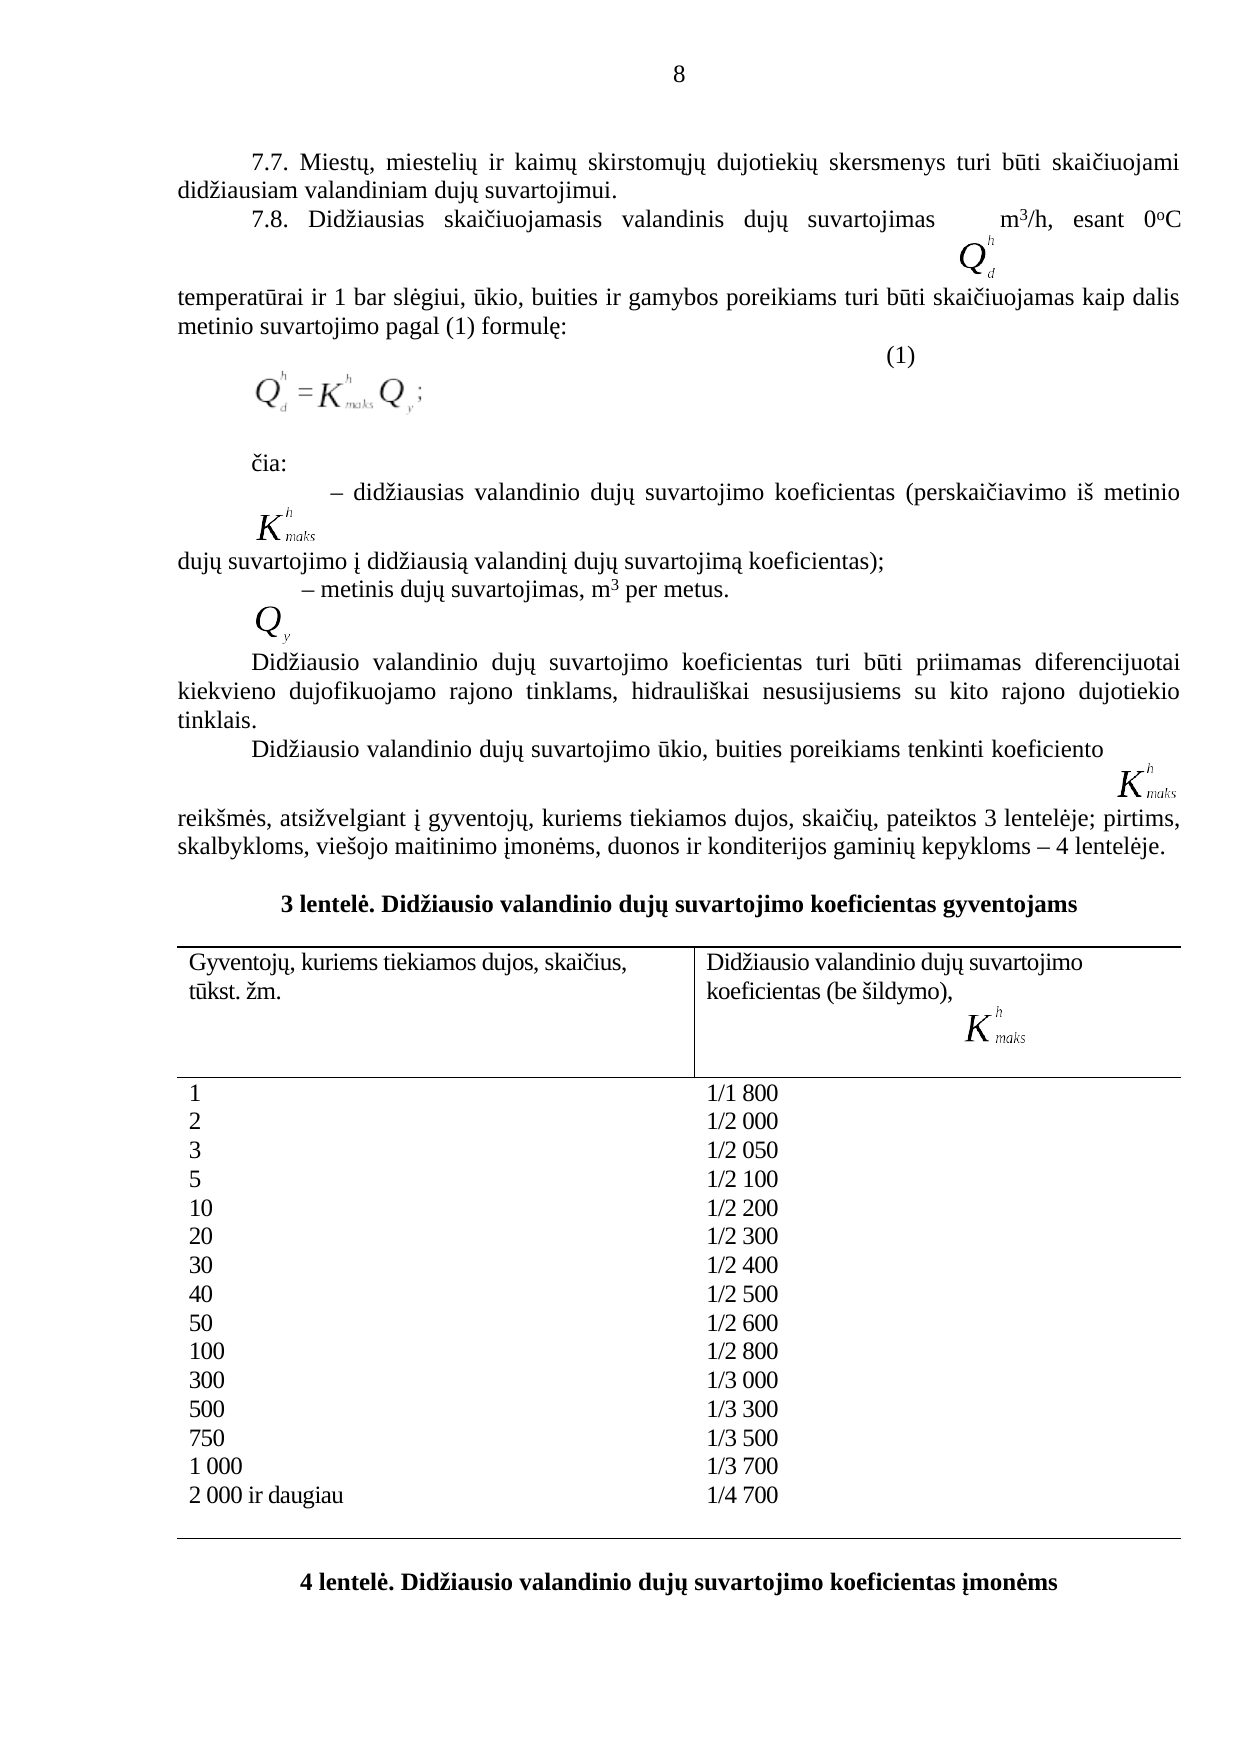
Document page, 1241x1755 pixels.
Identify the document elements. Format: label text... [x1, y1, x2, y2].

table_cell 1 [177, 1078, 695, 1106]
text – metinis dujų suvartojimas, m3 per metus. [177, 574, 1181, 647]
text Didžiausio valandinio dujų suvartojimo ūkio, buities poreikiams tenkinti koeficiento reikšmės, atsižvelgiant į gyventojų, kuriems tiekiamos dujos, skaičių, pateiktos 3 lentelėje; pirtims, skalbykloms, viešojo maitinimo įmonėms, duonos ir konditerijos gaminių kepykloms – 4 lentelėje. [177, 734, 1181, 860]
text – didžiausias valandinio dujų suvartojimo koeficientas (perskaičiavimo iš metinio dujų suvartojimo į didžiausią valandinį dujų suvartojimą koeficientas); [177, 477, 1181, 574]
table_cell 1/2 500 [695, 1279, 1181, 1308]
table_cell 500 [177, 1394, 695, 1423]
text 7.8. Didžiausias skaičiuojamasis valandinis dujų suvartojimas m3/h, esant 0oC temperatūrai ir 1 bar slėgiui, ūkio, buities ir gamybos poreikiams turi būti skaičiuojamas kaip dalis metinio suvartojimo pagal (1) formulę: [177, 204, 1181, 340]
table_cell 1/2 200 [695, 1193, 1181, 1221]
table_cell 50 [177, 1308, 695, 1336]
table_cell 1/3 000 [695, 1365, 1181, 1394]
table_cell 1/3 500 [695, 1423, 1181, 1451]
table_header Gyventojų, kuriems tiekiamos dujos, skaičius, tūkst. žm. [177, 948, 694, 1048]
table_cell 40 [177, 1279, 695, 1308]
table_cell 1/3 300 [695, 1394, 1181, 1423]
table_cell 1 000 [177, 1451, 695, 1480]
table_cell 300 [177, 1365, 695, 1394]
table_cell [695, 1509, 1181, 1538]
table_cell 750 [177, 1423, 695, 1451]
table_cell 5 [177, 1164, 695, 1193]
table_cell 1/1 800 [695, 1078, 1181, 1106]
table_cell 1/2 800 [695, 1336, 1181, 1365]
table_cell 2 [177, 1106, 695, 1135]
table_header Didžiausio valandinio dujų suvartojimo koeficientas (be šildymo), [695, 948, 1181, 1048]
table_cell [177, 1509, 695, 1538]
text 3 lentelė. Didžiausio valandinio dujų suvartojimo koeficientas gyventojams [177, 889, 1181, 918]
table_cell 100 [177, 1336, 695, 1365]
text 7.7. Miestų, miestelių ir kaimų skirstomųjų dujotiekių skersmenys turi būti skaičiuojami didžiausiam valandiniam dujų suvartojimui. [177, 147, 1181, 204]
table_cell 1/2 600 [695, 1308, 1181, 1336]
text (1) [177, 340, 1181, 419]
text 4 lentelė. Didžiausio valandinio dujų suvartojimo koeficientas įmonėms [177, 1567, 1181, 1596]
table_cell [177, 1048, 694, 1077]
table_cell 1/3 700 [695, 1451, 1181, 1480]
table_cell 3 [177, 1135, 695, 1164]
table_cell 20 [177, 1221, 695, 1250]
text Didžiausio valandinio dujų suvartojimo koeficientas turi būti priimamas diferencijuotai kiekvieno dujofikuojamo rajono tinklams, hidrauliškai nesusijusiems su kito rajono dujotiekio tinklais. [177, 647, 1181, 734]
table_cell 10 [177, 1193, 695, 1221]
table_cell 30 [177, 1250, 695, 1279]
table_cell [695, 1048, 1181, 1077]
table_cell 2 000 ir daugiau [177, 1480, 695, 1509]
text čia: [177, 448, 1181, 477]
table_cell 1/4 700 [695, 1480, 1181, 1509]
table_cell 1/2 050 [695, 1135, 1181, 1164]
table_cell 1/2 100 [695, 1164, 1181, 1193]
table_cell 1/2 400 [695, 1250, 1181, 1279]
table_cell 1/2 000 [695, 1106, 1181, 1135]
table_cell 1/2 300 [695, 1221, 1181, 1250]
